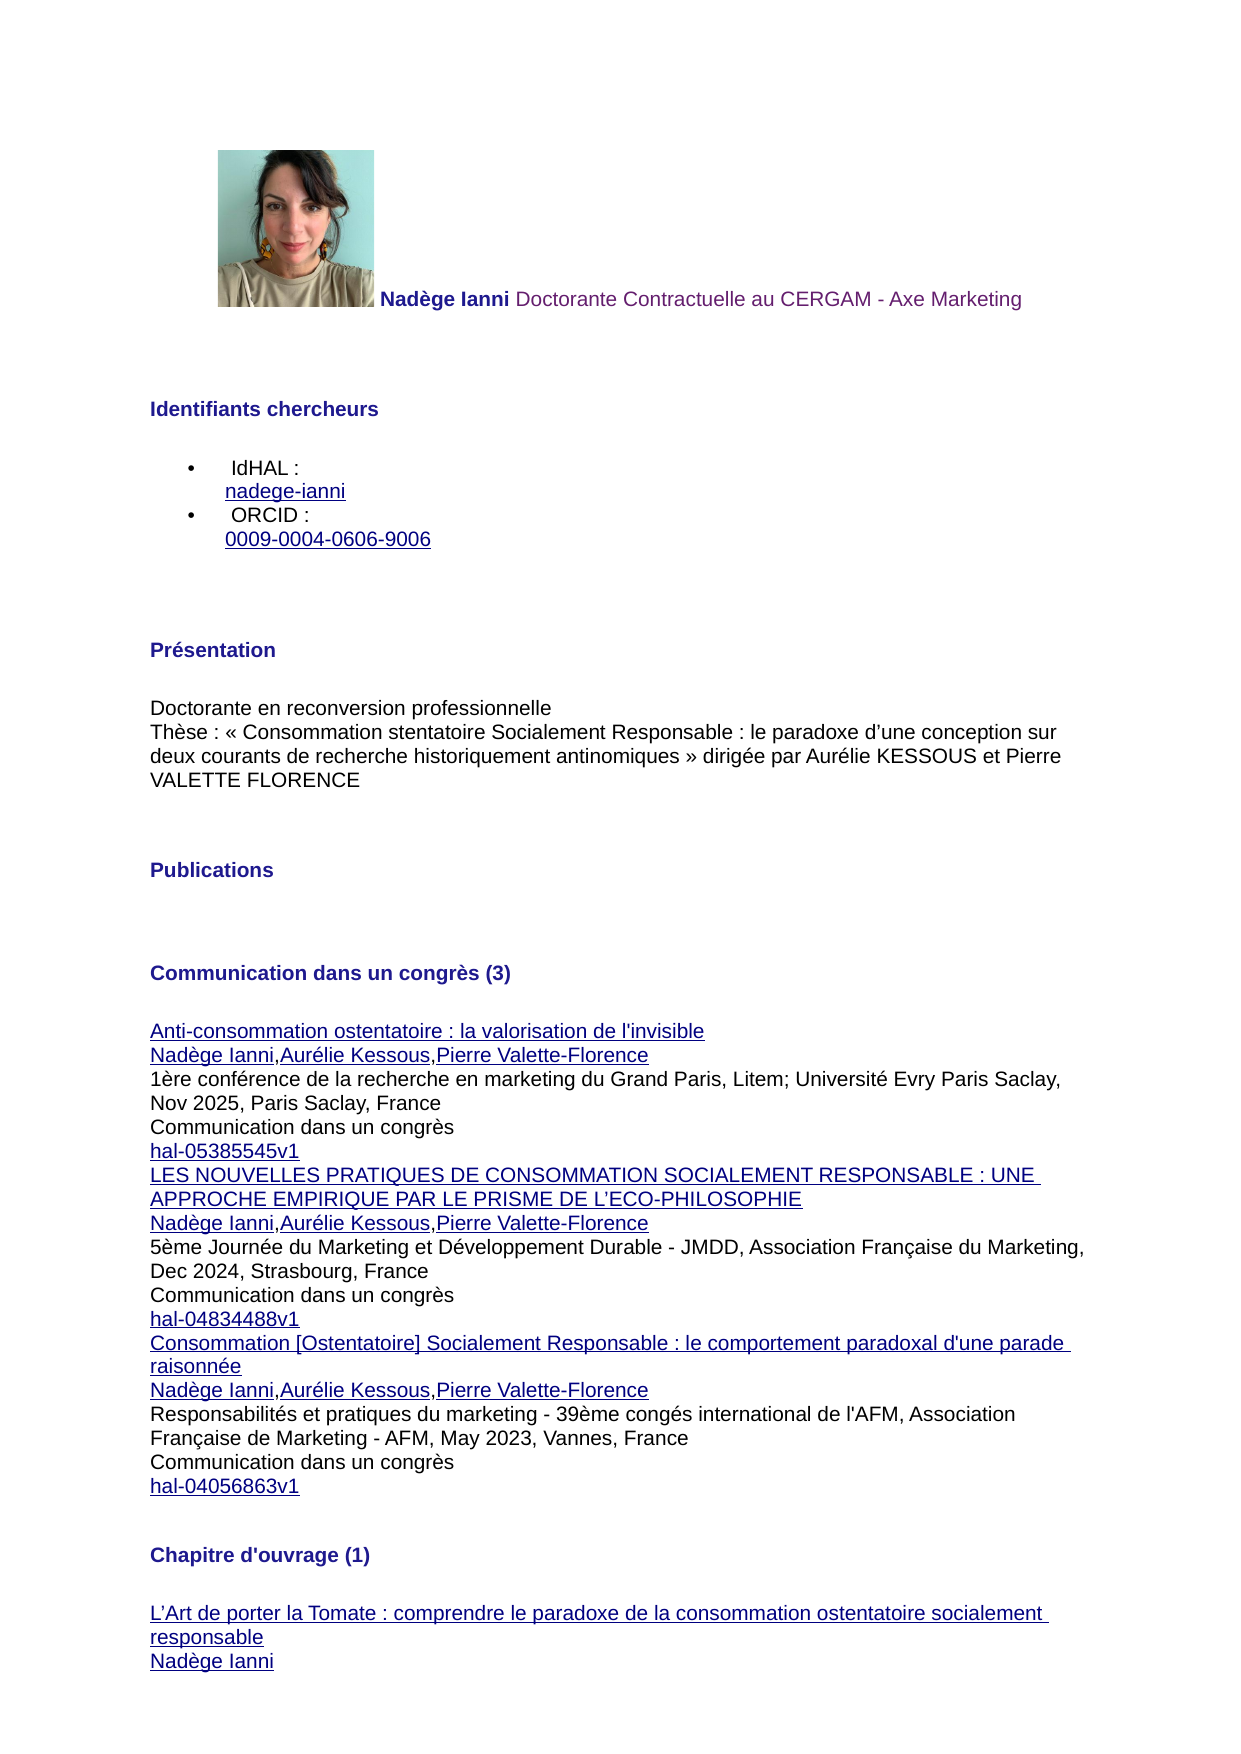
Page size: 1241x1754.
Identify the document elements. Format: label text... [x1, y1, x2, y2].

subtitle Chapitre d'ouvrage (1) [150, 1543, 1090, 1567]
list IdHAL : [187, 455, 1090, 479]
text Thèse : « Consommation stentatoire Socialement Responsable : le paradoxe d’une conception sur deux courants de recherche historiquement antinomiques » dirigée par Aurélie KESSOUS et Pierre VALETTE FLORENCE [150, 720, 1090, 792]
list ORCID : [187, 503, 1090, 527]
subtitle Nadège Ianni Doctorante Contractuelle au CERGAM - Axe Marketing [150, 150, 1090, 311]
list nadege-ianni [187, 479, 1090, 503]
subtitle Identifiants chercheurs [150, 397, 1090, 421]
table_cell LES NOUVELLES PRATIQUES DE CONSOMMATION SOCIALEMENT RESPONSABLE : UNE APPROCHE EMPIRIQUE PAR LE PRISME DE L’ECO-PHILOSOPHIE Nadège Ianni,Aurélie Kessous,Pierre Valette-Florence 5ème Journée du Marketing et Développement Durable - JMDD, Association Française du Marketing, Dec 2024, Strasbourg, France Communication dans un congrès hal-04834488v1 [150, 1163, 1090, 1330]
table_header L’Art de porter la Tomate : comprendre le paradoxe de la consommation ostentatoire socialement responsable Nadège Ianni [150, 1601, 1090, 1673]
subtitle Communication dans un congrès (3) [150, 961, 1090, 984]
table_header Anti-consommation ostentatoire : la valorisation de l'invisible Nadège Ianni,Aurélie Kessous,Pierre Valette-Florence 1ère conférence de la recherche en marketing du Grand Paris, Litem; Université Evry Paris Saclay, Nov 2025, Paris Saclay, France Communication dans un congrès hal-05385545v1 [150, 1019, 1090, 1163]
list 0009-0004-0606-9006 [187, 527, 1090, 551]
subtitle Présentation [150, 638, 1090, 662]
text Doctorante en reconversion professionnelle [150, 696, 1090, 720]
table_cell Consommation [Ostentatoire] Socialement Responsable : le comportement paradoxal d'une parade raisonnée Nadège Ianni,Aurélie Kessous,Pierre Valette-Florence Responsabilités et pratiques du marketing - 39ème congés international de l'AFM, Association Française de Marketing - AFM, May 2023, Vannes, France Communication dans un congrès hal-04056863v1 [150, 1330, 1090, 1498]
picture [217, 150, 375, 307]
subtitle Publications [150, 857, 1090, 881]
